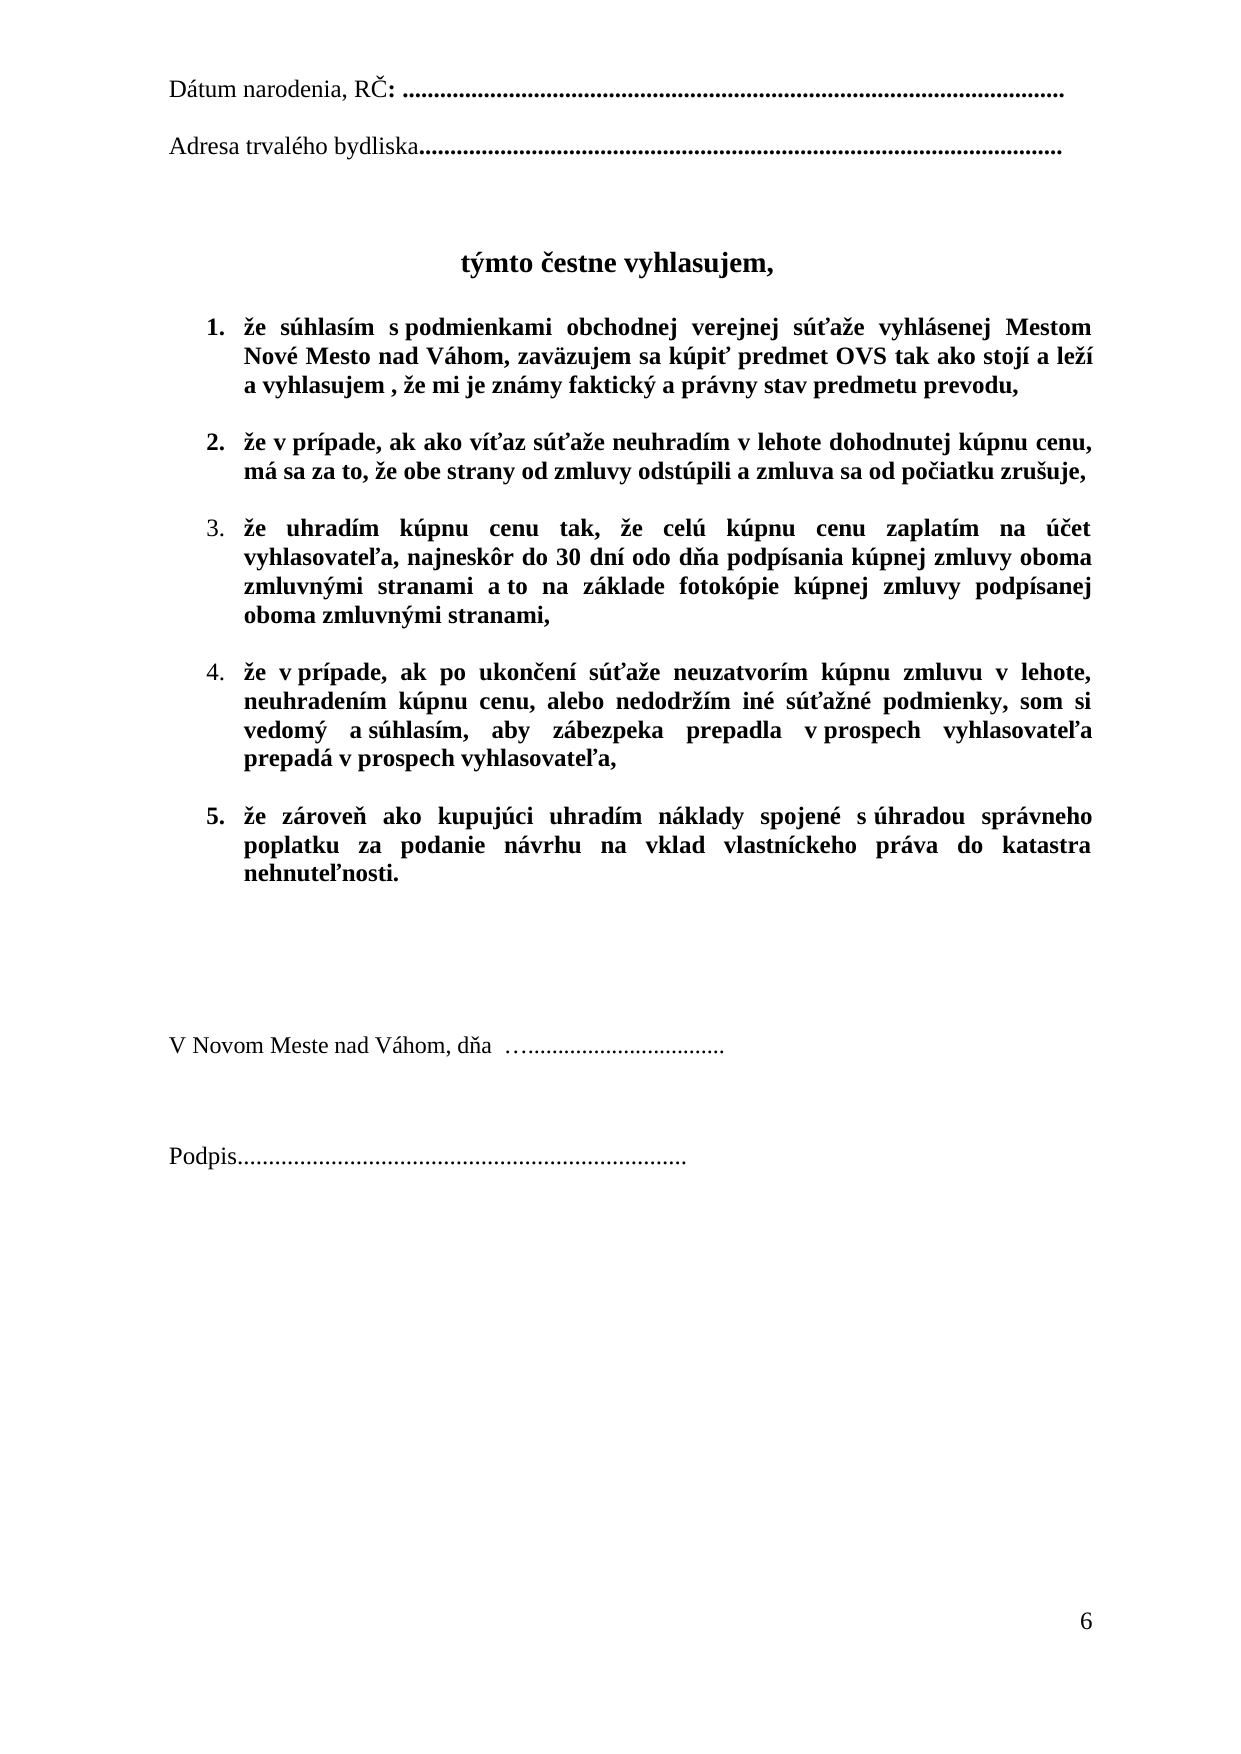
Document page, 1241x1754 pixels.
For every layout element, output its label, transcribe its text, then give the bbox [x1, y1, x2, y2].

list že uhradím kúpnu cenu tak, že celú kúpnu cenu zaplatím na účet vyhlasovateľa, najneskôr do 30 dní odo dňa podpísania kúpnej zmluvy oboma zmluvnými stranami a to na základe fotokópie kúpnej zmluvy podpísanej oboma zmluvnými stranami, [206, 513, 1093, 628]
text týmto čestne vyhlasujem, [169, 245, 1093, 279]
list že v prípade, ak po ukončení súťaže neuzatvorím kúpnu zmluvu v lehote, neuhradením kúpnu cenu, alebo nedodržím iné súťažné podmienky, som si vedomý a súhlasím, aby zábezpeka prepadla v prospech vyhlasovateľa prepadá v prospech vyhlasovateľa, [206, 657, 1093, 772]
text Dátum narodenia, RČ: .......................................................................................................... [169, 74, 1093, 102]
text Podpis........................................................................ [169, 1141, 1093, 1170]
list že v prípade, ak ako víťaz súťaže neuhradím v lehote dohodnutej kúpnu cenu, má sa za to, že obe strany od zmluvy odstúpili a zmluva sa od počiatku zrušuje, [206, 427, 1093, 485]
text V Novom Meste nad Váhom, dňa …................................. [169, 1031, 1093, 1058]
list že súhlasím s podmienkami obchodnej verejnej súťaže vyhlásenej Mestom Nové Mesto nad Váhom, zaväzujem sa kúpiť predmet OVS tak ako stojí a leží a vyhlasujem , že mi je známy faktický a právny stav predmetu prevodu, [206, 312, 1093, 398]
text Adresa trvalého bydliska....................................................................................................... [169, 131, 1093, 160]
list že zároveň ako kupujúci uhradím náklady spojené s úhradou správneho poplatku za podanie návrhu na vklad vlastníckeho práva do katastra nehnuteľnosti. [206, 801, 1093, 887]
